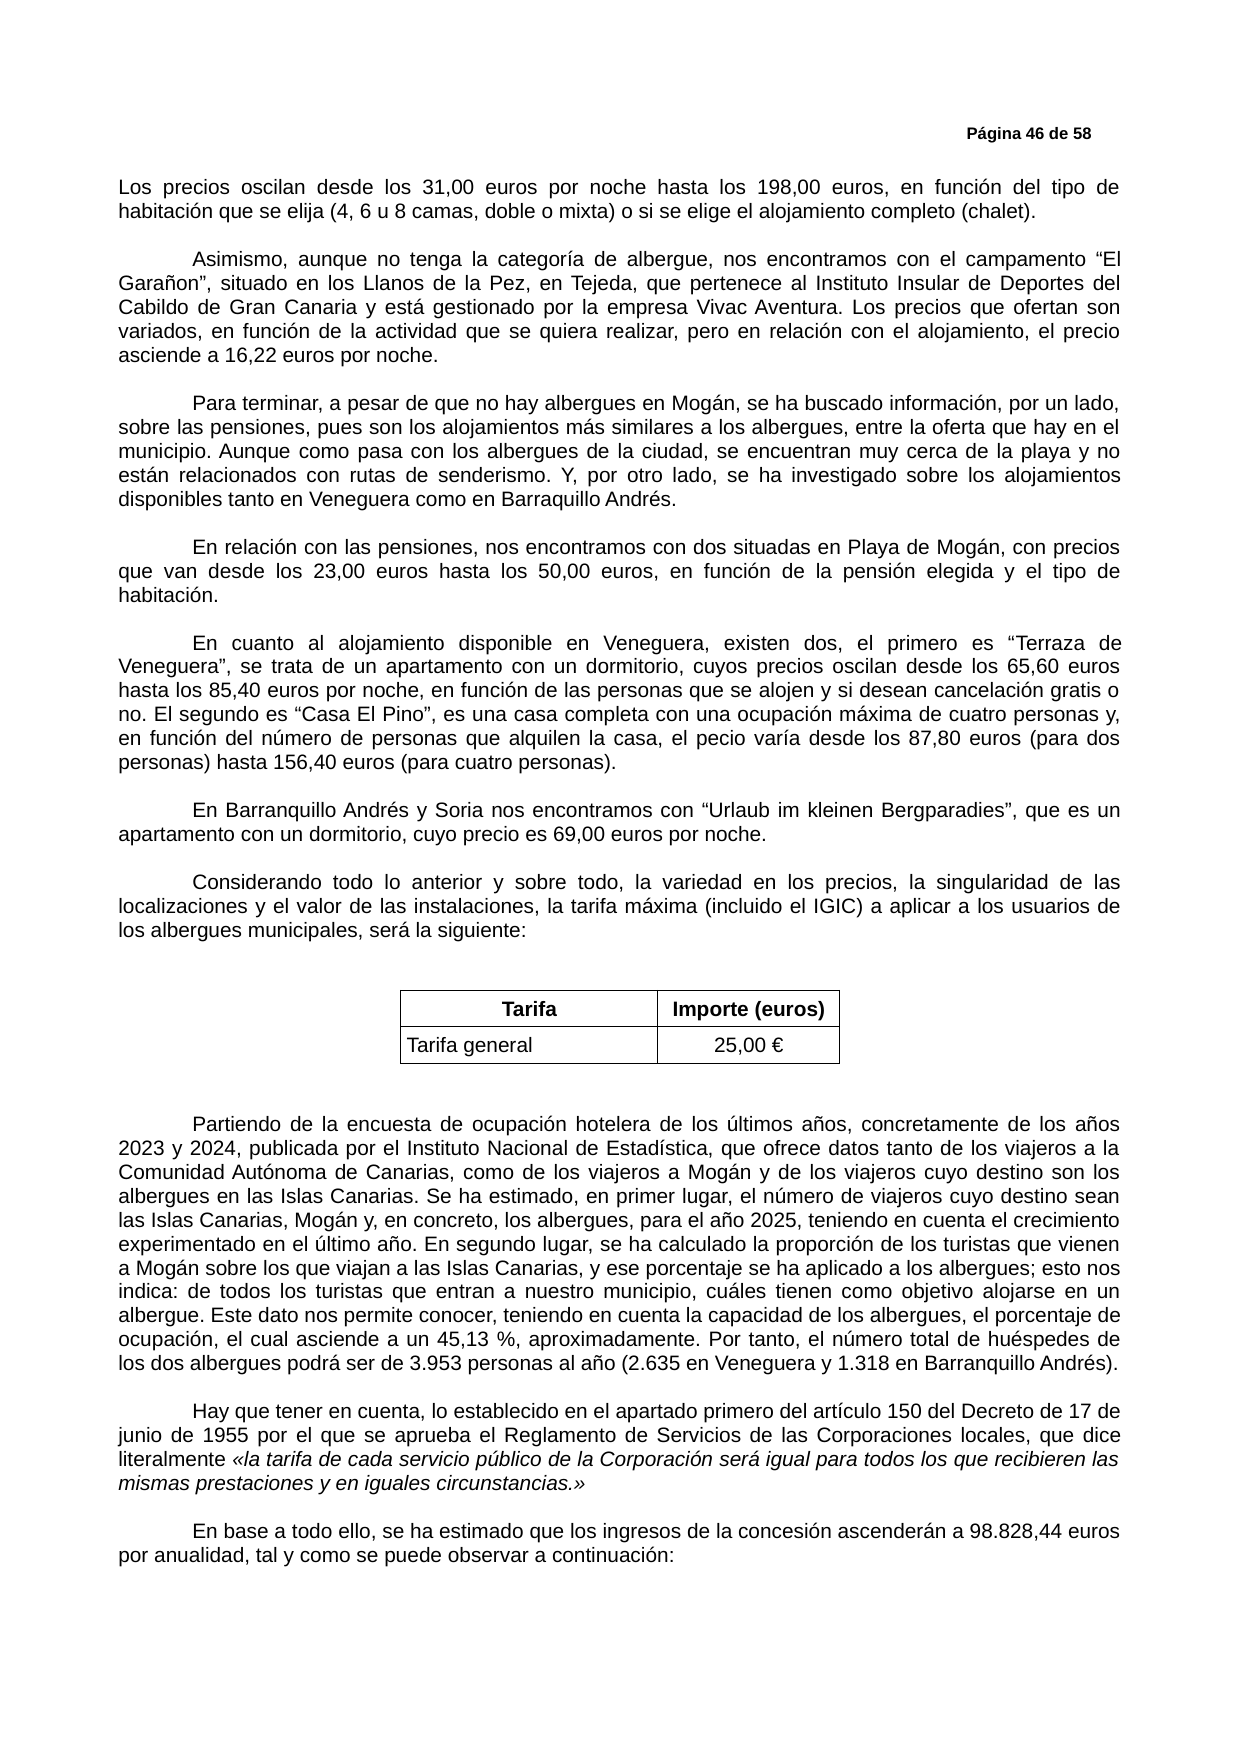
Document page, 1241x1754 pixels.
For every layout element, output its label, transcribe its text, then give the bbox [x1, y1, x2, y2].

table_header Importe (euros) [658, 991, 839, 1026]
table_cell Tarifa general [401, 1027, 657, 1063]
text En base a todo ello, se ha estimado que los ingresos de la concesión ascenderán a 98.828,44 euros por anualidad, tal y como se puede observar a continuación: [118, 1519, 1122, 1567]
text Para terminar, a pesar de que no hay albergues en Mogán, se ha buscado información, por un lado, sobre las pensiones, pues son los alojamientos más similares a los albergues, entre la oferta que hay en el municipio. Aunque como pasa con los albergues de la ciudad, se encuentran muy cerca de la playa y no están relacionados con rutas de senderismo. Y, por otro lado, se ha investigado sobre los alojamientos disponibles tanto en Veneguera como en Barraquillo Andrés. [118, 391, 1122, 511]
text En relación con las pensiones, nos encontramos con dos situadas en Playa de Mogán, con precios que van desde los 23,00 euros hasta los 50,00 euros, en función de la pensión elegida y el tipo de habitación. [118, 534, 1122, 606]
table_header Tarifa [401, 991, 657, 1026]
text Los precios oscilan desde los 31,00 euros por noche hasta los 198,00 euros, en función del tipo de habitación que se elija (4, 6 u 8 camas, doble o mixta) o si se elige el alojamiento completo (chalet). [118, 175, 1122, 223]
text Partiendo de la encuesta de ocupación hotelera de los últimos años, concretamente de los años 2023 y 2024, publicada por el Instituto Nacional de Estadística, que ofrece datos tanto de los viajeros a la Comunidad Autónoma de Canarias, como de los viajeros a Mogán y de los viajeros cuyo destino son los albergues en las Islas Canarias. Se ha estimado, en primer lugar, el número de viajeros cuyo destino sean las Islas Canarias, Mogán y, en concreto, los albergues, para el año 2025, teniendo en cuenta el crecimiento experimentado en el último año. En segundo lugar, se ha calculado la proporción de los turistas que vienen a Mogán sobre los que viajan a las Islas Canarias, y ese porcentaje se ha aplicado a los albergues; esto nos indica: de todos los turistas que entran a nuestro municipio, cuáles tienen como objetivo alojarse en un albergue. Este dato nos permite conocer, teniendo en cuenta la capacidad de los albergues, el porcentaje de ocupación, el cual asciende a un 45,13 %, aproximadamente. Por tanto, el número total de huéspedes de los dos albergues podrá ser de 3.953 personas al año (2.635 en Veneguera y 1.318 en Barranquillo Andrés). [118, 1112, 1122, 1375]
text Hay que tener en cuenta, lo establecido en el apartado primero del artículo 150 del Decreto de 17 de junio de 1955 por el que se aprueba el Reglamento de Servicios de las Corporaciones locales, que dice literalmente «la tarifa de cada servicio público de la Corporación será igual para todos los que recibieren las mismas prestaciones y en iguales circunstancias.» [118, 1399, 1122, 1495]
text En cuanto al alojamiento disponible en Veneguera, existen dos, el primero es “Terraza de Veneguera”, se trata de un apartamento con un dormitorio, cuyos precios oscilan desde los 65,60 euros hasta los 85,40 euros por noche, en función de las personas que se alojen y si desean cancelación gratis o no. El segundo es “Casa El Pino”, es una casa completa con una ocupación máxima de cuatro personas y, en función del número de personas que alquilen la casa, el pecio varía desde los 87,80 euros (para dos personas) hasta 156,40 euros (para cuatro personas). [118, 630, 1122, 774]
table_cell 25,00 € [658, 1027, 839, 1063]
text En Barranquillo Andrés y Soria nos encontramos con “Urlaub im kleinen Bergparadies”, que es un apartamento con un dormitorio, cuyo precio es 69,00 euros por noche. [118, 798, 1122, 846]
text Considerando todo lo anterior y sobre todo, la variedad en los precios, la singularidad de las localizaciones y el valor de las instalaciones, la tarifa máxima (incluido el IGIC) a aplicar a los usuarios de los albergues municipales, será la siguiente: [118, 870, 1122, 942]
text Asimismo, aunque no tenga la categoría de albergue, nos encontramos con el campamento “El Garañon”, situado en los Llanos de la Pez, en Tejeda, que pertenece al Instituto Insular de Deportes del Cabildo de Gran Canaria y está gestionado por la empresa Vivac Aventura. Los precios que ofertan son variados, en función de la actividad que se quiera realizar, pero en relación con el alojamiento, el precio asciende a 16,22 euros por noche. [118, 247, 1122, 367]
